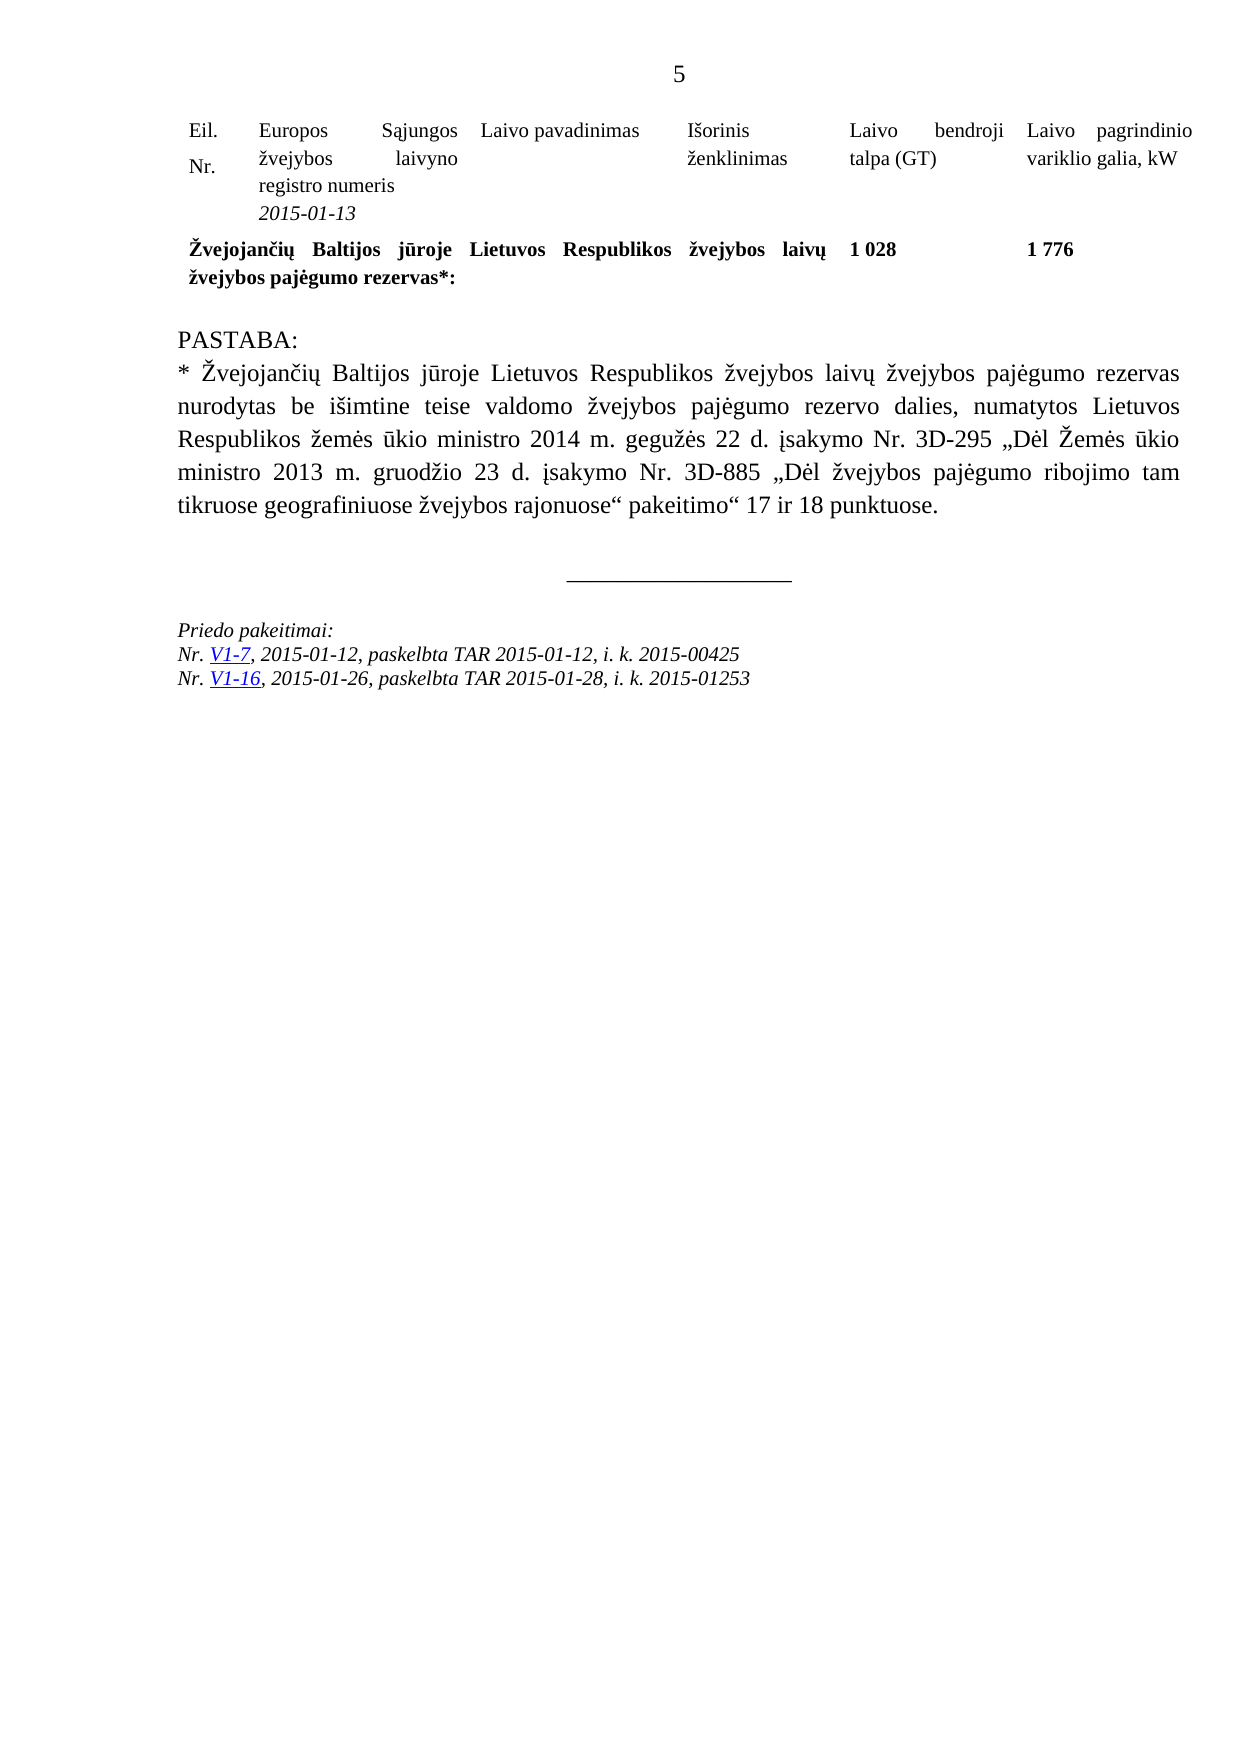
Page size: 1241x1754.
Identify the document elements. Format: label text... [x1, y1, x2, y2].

table_cell [676, 201, 838, 237]
table_header Laivo pagrindinio variklio galia, kW [1015, 118, 1204, 201]
table_cell 2015-01-13 [248, 201, 469, 237]
table_header Laivo bendroji talpa (GT) [838, 118, 1015, 201]
table_header Išorinis ženklinimas [676, 118, 838, 201]
text Nr. V1-16, 2015-01-26, paskelbta TAR 2015-01-28, i. k. 2015-01253 [177, 666, 1181, 690]
table_cell [469, 201, 676, 237]
table_cell [177, 201, 247, 237]
table_cell [838, 201, 1015, 237]
text __________________ [177, 556, 1181, 585]
text PASTABA: [177, 325, 1181, 354]
table_cell 1 776 [1015, 237, 1204, 292]
table_cell 1 028 [838, 237, 1015, 292]
table_header Laivo pavadinimas [469, 118, 676, 201]
table_header Europos Sąjungos žvejybos laivyno registro numeris [248, 118, 469, 201]
text Nr. V1-7, 2015-01-12, paskelbta TAR 2015-01-12, i. k. 2015-00425 [177, 642, 1181, 666]
text Priedo pakeitimai: [177, 618, 1181, 642]
table_header Eil. Nr. [177, 118, 247, 201]
text * Žvejojančių Baltijos jūroje Lietuvos Respublikos žvejybos laivų žvejybos pajėgumo rezervas nurodytas be išimtine teise valdomo žvejybos pajėgumo rezervo dalies, numatytos Lietuvos Respublikos žemės ūkio ministro 2014 m. gegužės 22 d. įsakymo Nr. 3D-295 „Dėl Žemės ūkio ministro 2013 m. gruodžio 23 d. įsakymo Nr. 3D-885 „Dėl žvejybos pajėgumo ribojimo tam tikruose geografiniuose žvejybos rajonuose“ pakeitimo“ 17 ir 18 punktuose. [177, 358, 1181, 519]
table_cell Žvejojančių Baltijos jūroje Lietuvos Respublikos žvejybos laivų žvejybos pajėgumo rezervas*: [177, 237, 838, 292]
table_cell [1015, 201, 1204, 237]
